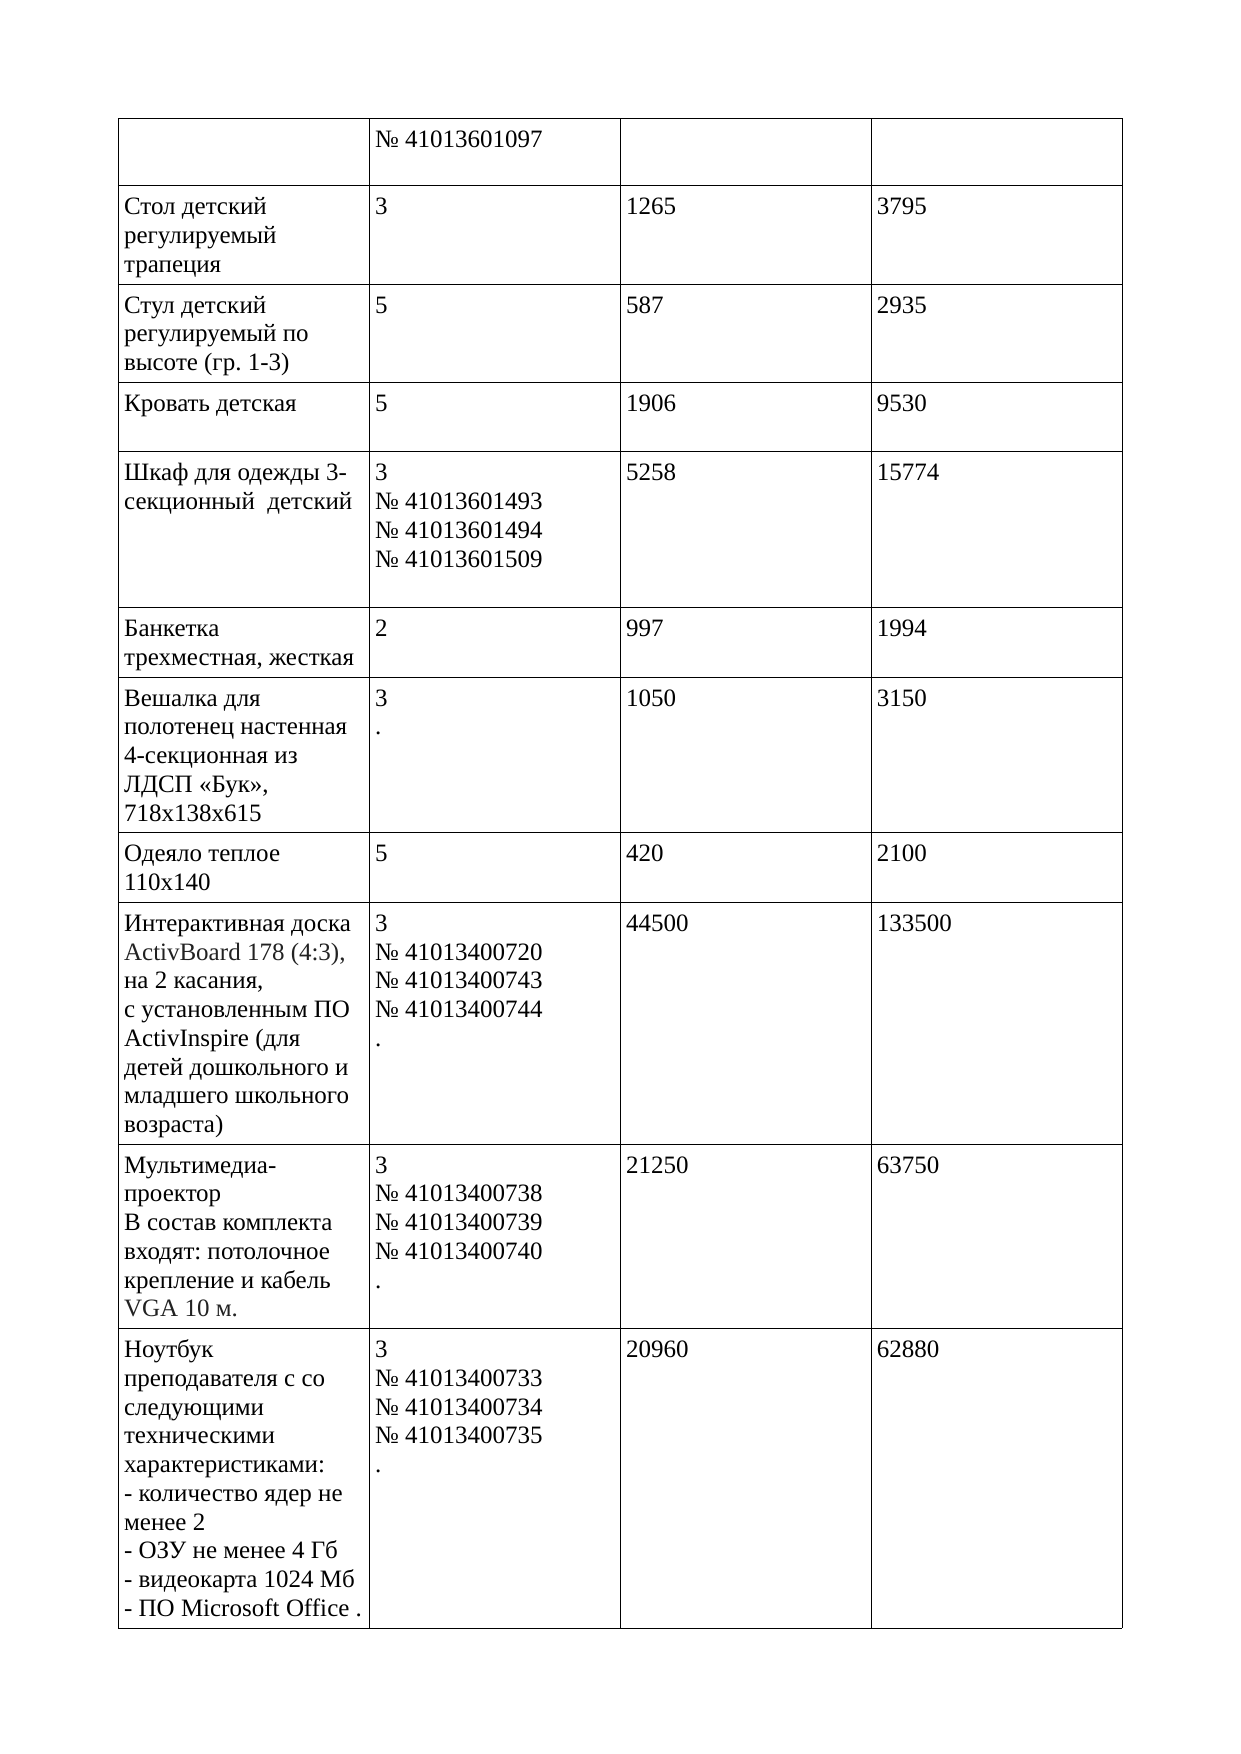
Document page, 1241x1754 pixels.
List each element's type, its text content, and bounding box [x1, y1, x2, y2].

table_cell 5 [370, 383, 620, 451]
table_cell 1265 [621, 186, 871, 283]
table_cell 5 [370, 285, 620, 382]
table_cell Ноутбук преподавателя с со следующими техническими характеристиками: - количество ядер не менее 2 - ОЗУ не менее 4 Гб - видеокарта 1024 Мб - ПО Microsoft Office . [119, 1329, 369, 1627]
table_cell 3 № 41013601493 № 41013601494 № 41013601509 [370, 452, 620, 607]
table_cell Стол детский регулируемый трапеция [119, 186, 369, 283]
table_cell 2 [370, 608, 620, 676]
table_cell Кровать детская [119, 383, 369, 451]
table_cell 587 [621, 285, 871, 382]
table_cell 3 № 41013400738 № 41013400739 № 41013400740 . [370, 1145, 620, 1328]
table_cell 2100 [872, 833, 1122, 902]
table_cell 3 [370, 186, 620, 283]
table_cell Мультимедиа-проектор В состав комплекта входят: потолочное крепление и кабель VGA 10 м. [119, 1145, 369, 1328]
table_cell Стул детский регулируемый по высоте (гр. 1-3) [119, 285, 369, 382]
table_cell 2935 [872, 285, 1122, 382]
table_cell 5258 [621, 452, 871, 607]
table_cell [621, 119, 871, 185]
table_cell № 41013601097 [370, 119, 620, 185]
table_cell 21250 [621, 1145, 871, 1328]
table_cell 15774 [872, 452, 1122, 607]
table_cell 62880 [872, 1329, 1122, 1627]
table_cell Одеяло теплое 110х140 [119, 833, 369, 902]
table_cell [119, 119, 369, 185]
table_cell 63750 [872, 1145, 1122, 1328]
table_cell Интерактивная доска ActivBoard 178 (4:3), на 2 касания, с установленным ПО ActivInspire (для детей дошкольного и младшего школьного возраста) [119, 903, 369, 1143]
table_cell 3 . [370, 678, 620, 832]
table_cell 20960 [621, 1329, 871, 1627]
table_cell 1906 [621, 383, 871, 451]
table_cell 420 [621, 833, 871, 902]
table_cell 997 [621, 608, 871, 676]
table_cell 3150 [872, 678, 1122, 832]
table_cell Банкетка трехместная, жесткая [119, 608, 369, 676]
table_cell 1994 [872, 608, 1122, 676]
table_cell Вешалка для полотенец настенная 4-секционная из ЛДСП «Бук», 718х138х615 [119, 678, 369, 832]
table_cell 1050 [621, 678, 871, 832]
table_cell 3 № 41013400720 № 41013400743 № 41013400744 . [370, 903, 620, 1143]
table_cell 44500 [621, 903, 871, 1143]
table_cell [872, 119, 1122, 185]
table_cell 3795 [872, 186, 1122, 283]
table_cell 133500 [872, 903, 1122, 1143]
table_cell 9530 [872, 383, 1122, 451]
table_cell Шкаф для одежды 3-секционный детский [119, 452, 369, 607]
table_cell 5 [370, 833, 620, 902]
table_cell 3 № 41013400733 № 41013400734 № 41013400735 . [370, 1329, 620, 1627]
